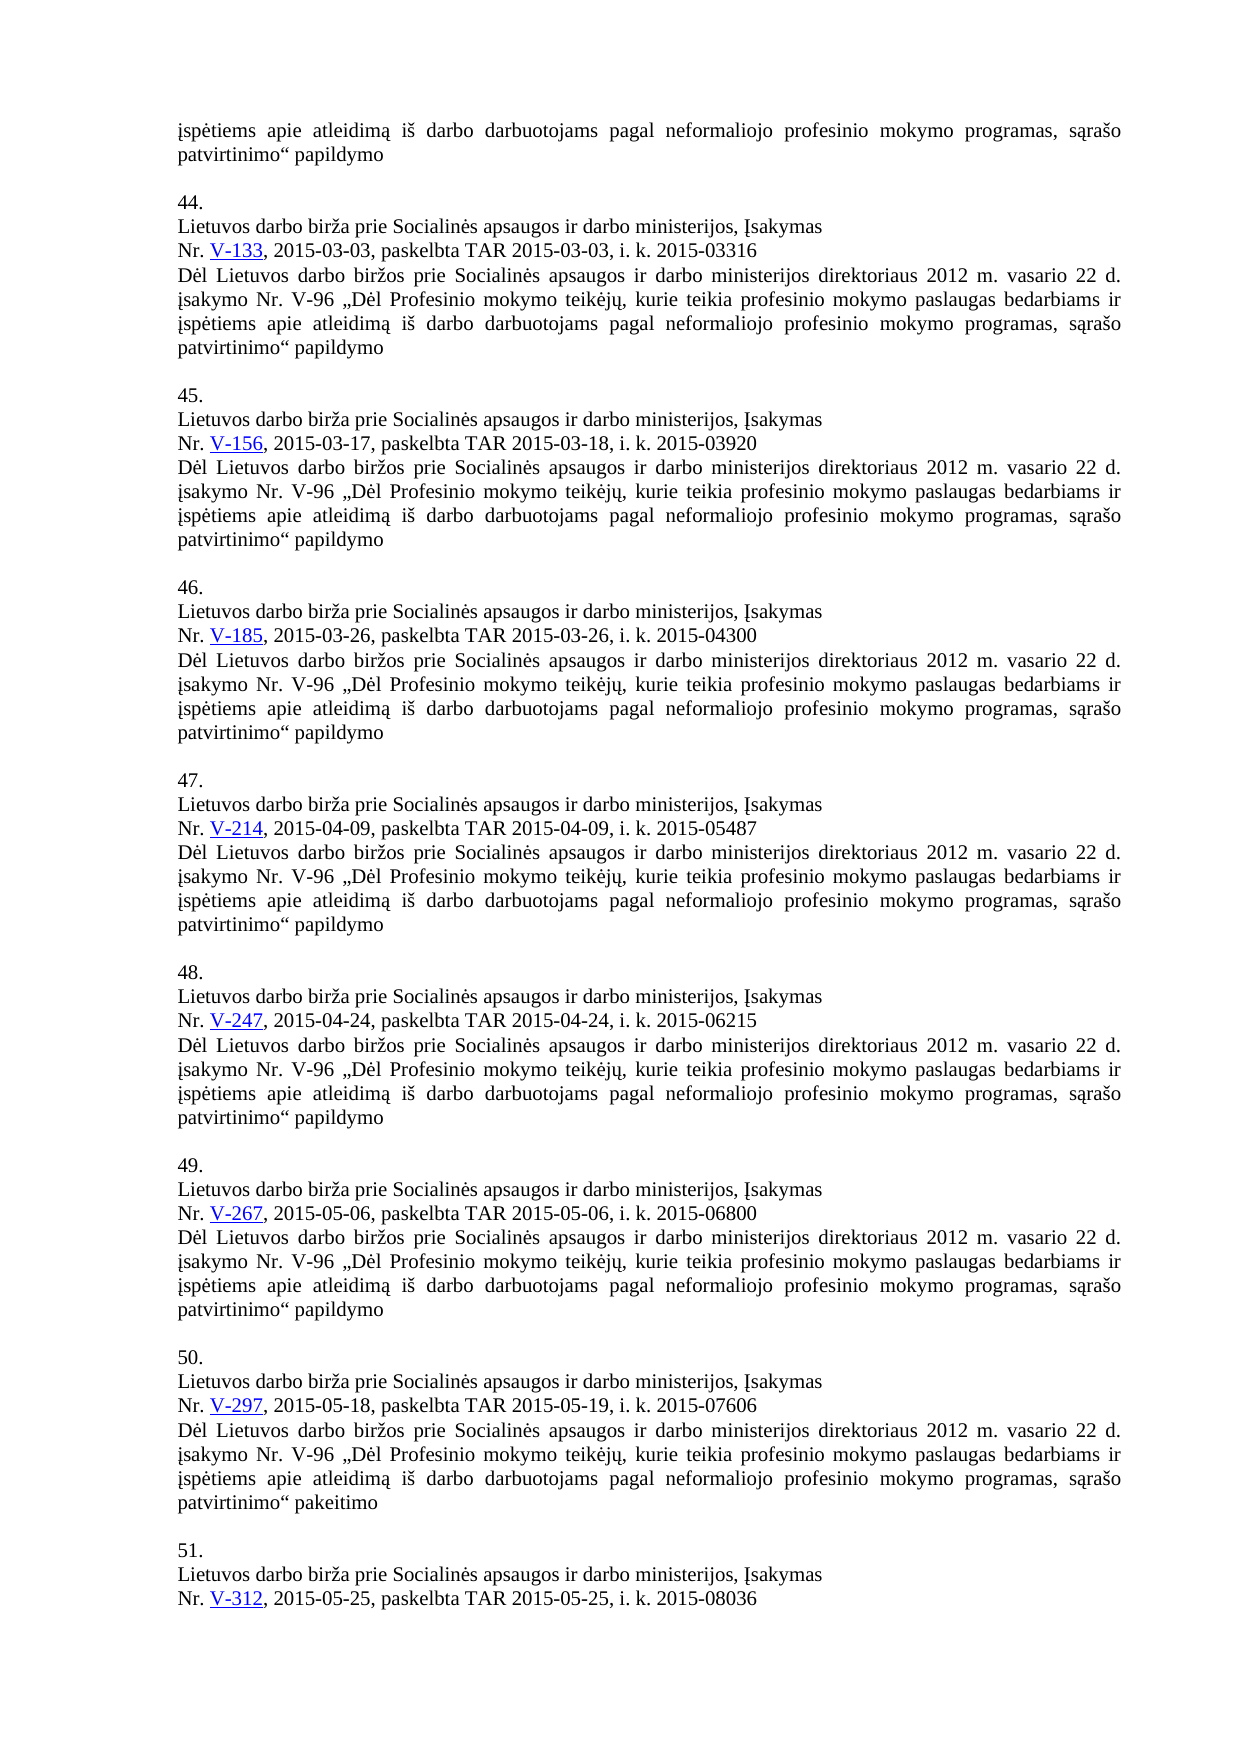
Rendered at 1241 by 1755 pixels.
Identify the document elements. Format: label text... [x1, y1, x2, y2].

text Dėl Lietuvos darbo biržos prie Socialinės apsaugos ir darbo ministerijos direktoriaus 2012 m. vasario 22 d. įsakymo Nr. V-96 „Dėl Profesinio mokymo teikėjų, kurie teikia profesinio mokymo paslaugas bedarbiams ir įspėtiems apie atleidimą iš darbo darbuotojams pagal neformaliojo profesinio mokymo programas, sąrašo patvirtinimo“ papildymo [177, 262, 1122, 359]
text Nr. V-312, 2015-05-25, paskelbta TAR 2015-05-25, i. k. 2015-08036 [177, 1586, 1122, 1610]
text Nr. V-156, 2015-03-17, paskelbta TAR 2015-03-18, i. k. 2015-03920 [177, 431, 1122, 455]
text Dėl Lietuvos darbo biržos prie Socialinės apsaugos ir darbo ministerijos direktoriaus 2012 m. vasario 22 d. įsakymo Nr. V-96 „Dėl Profesinio mokymo teikėjų, kurie teikia profesinio mokymo paslaugas bedarbiams ir įspėtiems apie atleidimą iš darbo darbuotojams pagal neformaliojo profesinio mokymo programas, sąrašo patvirtinimo“ papildymo [177, 647, 1122, 744]
text Dėl Lietuvos darbo biržos prie Socialinės apsaugos ir darbo ministerijos direktoriaus 2012 m. vasario 22 d. įsakymo Nr. V-96 „Dėl Profesinio mokymo teikėjų, kurie teikia profesinio mokymo paslaugas bedarbiams ir įspėtiems apie atleidimą iš darbo darbuotojams pagal neformaliojo profesinio mokymo programas, sąrašo patvirtinimo“ papildymo [177, 455, 1122, 551]
text Nr. V-133, 2015-03-03, paskelbta TAR 2015-03-03, i. k. 2015-03316 [177, 238, 1122, 262]
text Nr. V-247, 2015-04-24, paskelbta TAR 2015-04-24, i. k. 2015-06215 [177, 1008, 1122, 1032]
text Lietuvos darbo birža prie Socialinės apsaugos ir darbo ministerijos, Įsakymas [177, 1369, 1122, 1393]
text Dėl Lietuvos darbo biržos prie Socialinės apsaugos ir darbo ministerijos direktoriaus 2012 m. vasario 22 d. įsakymo Nr. V-96 „Dėl Profesinio mokymo teikėjų, kurie teikia profesinio mokymo paslaugas bedarbiams ir įspėtiems apie atleidimą iš darbo darbuotojams pagal neformaliojo profesinio mokymo programas, sąrašo patvirtinimo“ papildymo [177, 840, 1122, 936]
text Dėl Lietuvos darbo biržos prie Socialinės apsaugos ir darbo ministerijos direktoriaus 2012 m. vasario 22 d. įsakymo Nr. V-96 „Dėl Profesinio mokymo teikėjų, kurie teikia profesinio mokymo paslaugas bedarbiams ir įspėtiems apie atleidimą iš darbo darbuotojams pagal neformaliojo profesinio mokymo programas, sąrašo patvirtinimo“ pakeitimo [177, 1417, 1122, 1514]
text įspėtiems apie atleidimą iš darbo darbuotojams pagal neformaliojo profesinio mokymo programas, sąrašo patvirtinimo“ papildymo [177, 118, 1122, 166]
text 47. [177, 768, 1122, 792]
text Lietuvos darbo birža prie Socialinės apsaugos ir darbo ministerijos, Įsakymas [177, 214, 1122, 238]
text Lietuvos darbo birža prie Socialinės apsaugos ir darbo ministerijos, Įsakymas [177, 599, 1122, 623]
text Dėl Lietuvos darbo biržos prie Socialinės apsaugos ir darbo ministerijos direktoriaus 2012 m. vasario 22 d. įsakymo Nr. V-96 „Dėl Profesinio mokymo teikėjų, kurie teikia profesinio mokymo paslaugas bedarbiams ir įspėtiems apie atleidimą iš darbo darbuotojams pagal neformaliojo profesinio mokymo programas, sąrašo patvirtinimo“ papildymo [177, 1032, 1122, 1129]
text 50. [177, 1345, 1122, 1369]
text Nr. V-214, 2015-04-09, paskelbta TAR 2015-04-09, i. k. 2015-05487 [177, 816, 1122, 840]
text Nr. V-267, 2015-05-06, paskelbta TAR 2015-05-06, i. k. 2015-06800 [177, 1201, 1122, 1225]
text Lietuvos darbo birža prie Socialinės apsaugos ir darbo ministerijos, Įsakymas [177, 407, 1122, 431]
text Dėl Lietuvos darbo biržos prie Socialinės apsaugos ir darbo ministerijos direktoriaus 2012 m. vasario 22 d. įsakymo Nr. V-96 „Dėl Profesinio mokymo teikėjų, kurie teikia profesinio mokymo paslaugas bedarbiams ir įspėtiems apie atleidimą iš darbo darbuotojams pagal neformaliojo profesinio mokymo programas, sąrašo patvirtinimo“ papildymo [177, 1225, 1122, 1321]
text 49. [177, 1153, 1122, 1177]
text 51. [177, 1538, 1122, 1562]
text Lietuvos darbo birža prie Socialinės apsaugos ir darbo ministerijos, Įsakymas [177, 984, 1122, 1008]
text 45. [177, 383, 1122, 407]
text Lietuvos darbo birža prie Socialinės apsaugos ir darbo ministerijos, Įsakymas [177, 1177, 1122, 1201]
text Nr. V-185, 2015-03-26, paskelbta TAR 2015-03-26, i. k. 2015-04300 [177, 623, 1122, 647]
text 46. [177, 575, 1122, 599]
text Nr. V-297, 2015-05-18, paskelbta TAR 2015-05-19, i. k. 2015-07606 [177, 1393, 1122, 1417]
text 48. [177, 960, 1122, 984]
text Lietuvos darbo birža prie Socialinės apsaugos ir darbo ministerijos, Įsakymas [177, 792, 1122, 816]
text Lietuvos darbo birža prie Socialinės apsaugos ir darbo ministerijos, Įsakymas [177, 1562, 1122, 1586]
text 44. [177, 190, 1122, 214]
